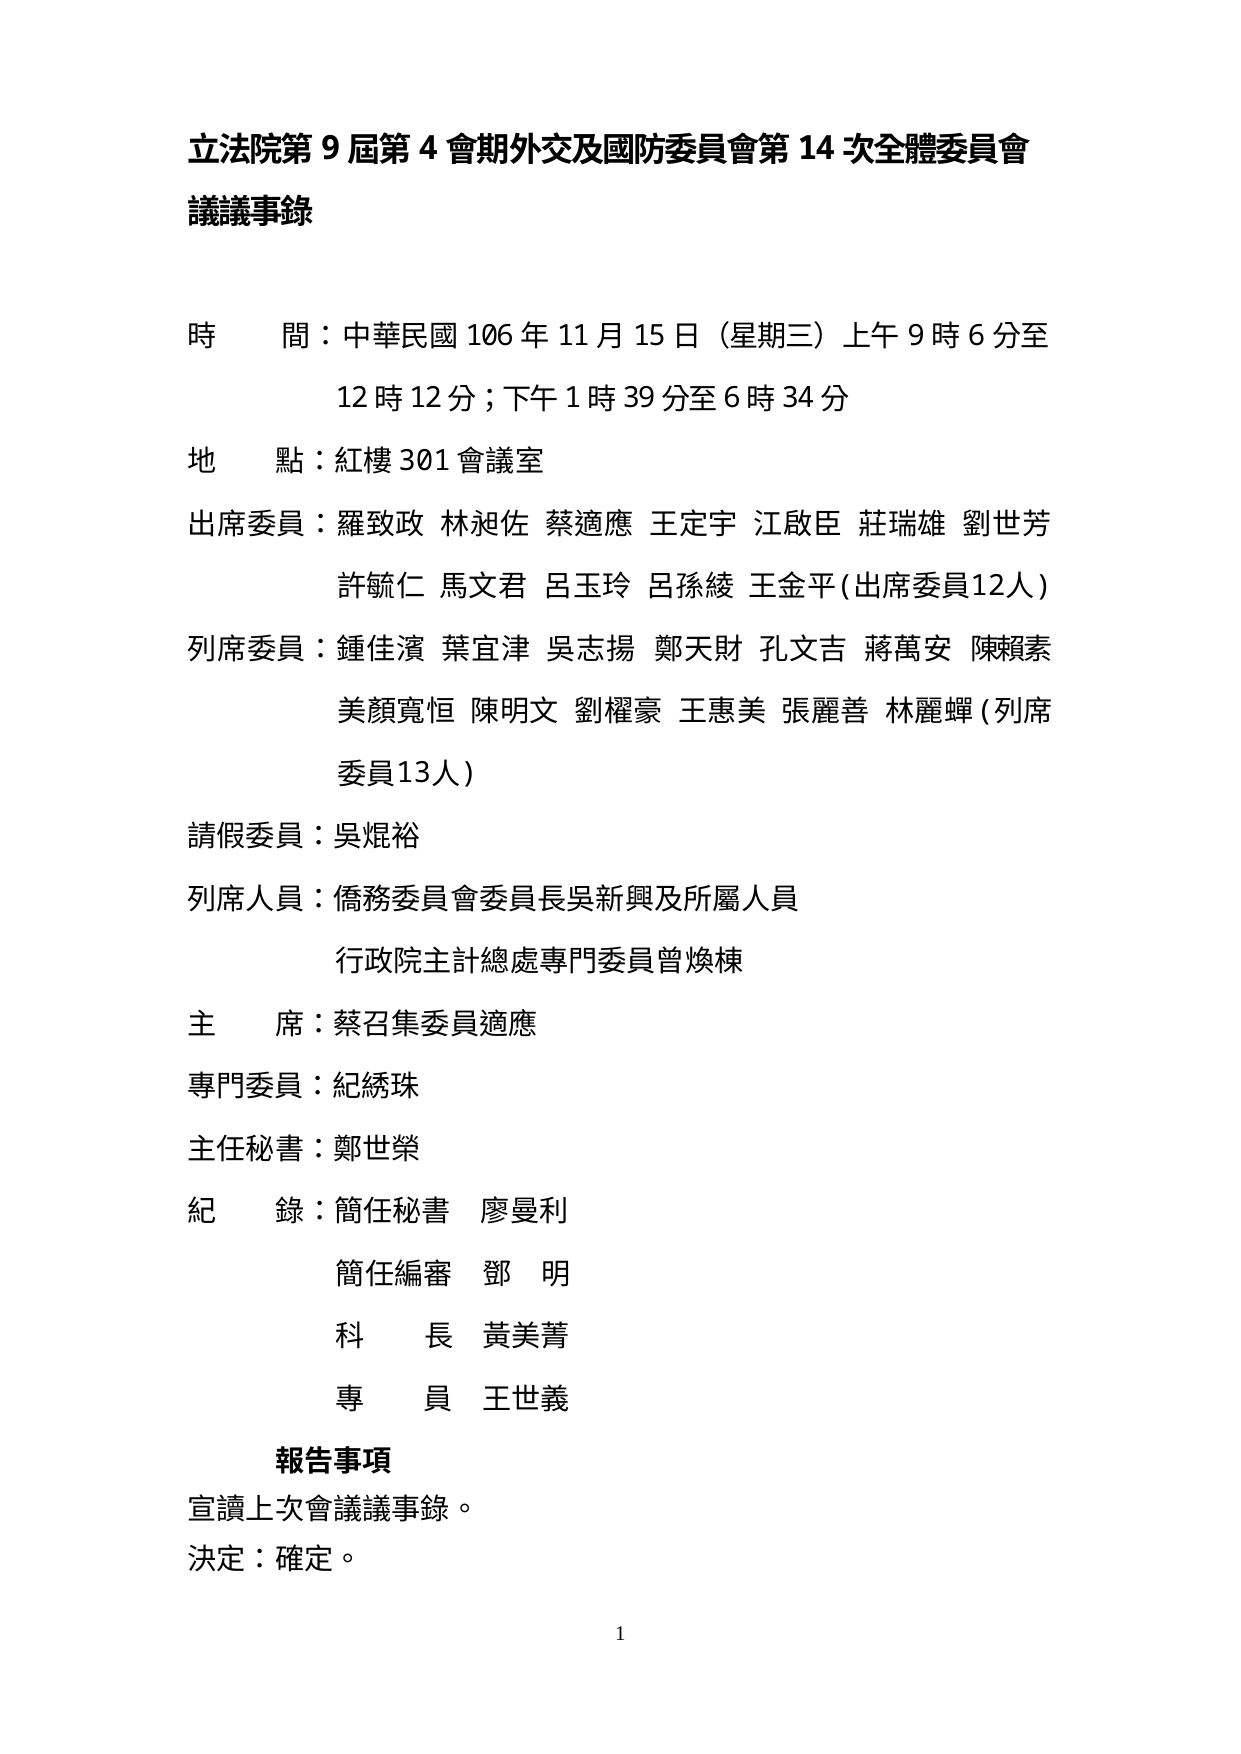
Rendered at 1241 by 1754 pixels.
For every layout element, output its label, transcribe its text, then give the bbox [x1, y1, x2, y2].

text 請假委員：吳焜裕 [187, 792, 1059, 855]
text 科 長 黃美菁 [187, 1292, 1053, 1355]
text 決定：確定。 [187, 1530, 1053, 1580]
text 紀 錄：簡任秘書 廖曼利 [187, 1167, 1053, 1230]
text 專 員 王世義 [187, 1355, 1053, 1417]
text 專門委員：紀綉珠 [187, 1042, 1053, 1105]
text 行政院主計總處專門委員曾煥棟 [335, 917, 1053, 980]
text 時 間：中華民國106年11月15日（星期三）上午9時6分至12時12分；下午1時39分至6時34分 [187, 292, 1053, 417]
text 列席委員：鍾佳濱 葉宜津 吳志揚 鄭天財 孔文吉 蔣萬安 陳賴素美顏寬恒 陳明文 劉櫂豪 王惠美 張麗善 林麗蟬(列席委員13人) [187, 605, 1053, 792]
text 列席人員：僑務委員會委員長吳新興及所屬人員 [187, 855, 1053, 917]
text 立法院第9屆第4會期外交及國防委員會第14次全體委員會議議事錄 [187, 105, 1053, 230]
text 主 席：蔡召集委員適應 [187, 980, 1053, 1042]
text 報告事項 [275, 1417, 1053, 1480]
text 主任秘書：鄭世榮 [187, 1105, 1053, 1167]
text 地 點：紅樓301會議室 [187, 417, 1053, 480]
text 出席委員：羅致政 林昶佐 蔡適應 王定宇 江啟臣 莊瑞雄 劉世芳 許毓仁 馬文君 呂玉玲 呂孫綾 王金平(出席委員12人) [187, 480, 1053, 605]
text 簡任編審 鄧 明 [187, 1230, 1053, 1292]
text 宣讀上次會議議事錄。 [187, 1480, 1053, 1530]
